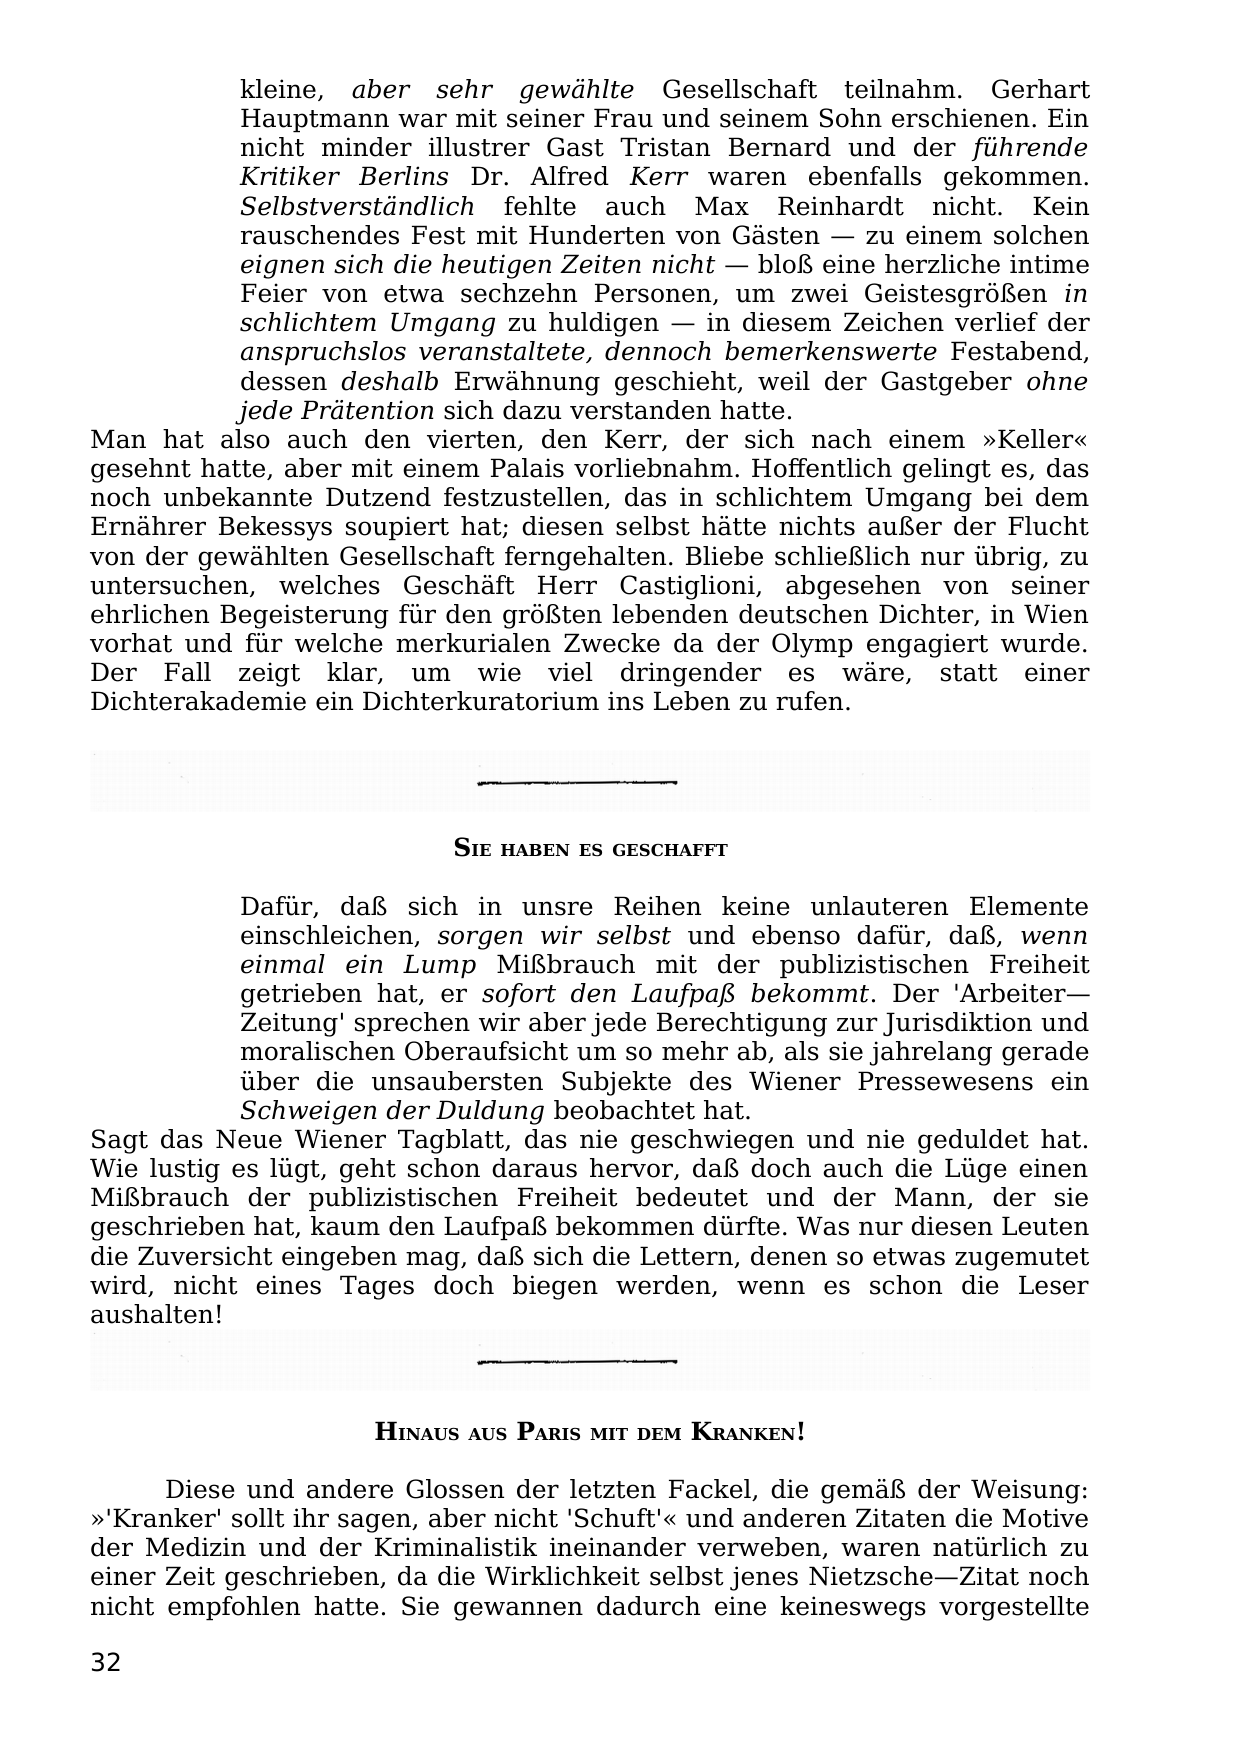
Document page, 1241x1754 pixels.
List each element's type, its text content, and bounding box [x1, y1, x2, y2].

text [90, 717, 1091, 750]
picture [90, 1329, 1091, 1391]
picture [90, 750, 1091, 812]
text kleine, aber sehr gewählte Gesellschaft teilnahm. Gerhart Hauptmann war mit seiner Frau und seinem Sohn erschienen. Ein nicht minder illustrer Gast Tristan Bernard und der führende Kritiker Berlins Dr. Alfred Kerr waren ebenfalls gekommen. Selbstverständlich fehlte auch Max Reinhardt nicht. Kein rauschendes Fest mit Hunderten von Gästen — zu einem solchen eignen sich die heutigen Zeiten nicht — bloß eine herzliche intime Feier von etwa sechzehn Personen, um zwei Geistesgrößen in schlichtem Umgang zu huldigen — in diesem Zeichen verlief der anspruchslos veranstaltete, dennoch bemerkenswerte Festabend, dessen deshalb Erwähnung geschieht, weil der Gastgeber ohne jede Prätention sich dazu verstanden hatte. [240, 75, 1091, 425]
text Sagt das Neue Wiener Tagblatt, das nie geschwiegen und nie geduldet hat. Wie lustig es lügt, geht schon daraus hervor, daß doch auch die Lüge einen Mißbrauch der publizistischen Freiheit bedeutet und der Mann, der sie geschrieben hat, kaum den Laufpaß bekommen dürfte. Was nur diesen Leuten die Zuversicht eingeben mag, daß sich die Lettern, denen so etwas zugemutet wird, nicht eines Tages doch biegen werden, wenn es schon die Leser aushalten! [90, 1125, 1091, 1329]
text Hinaus aus Paris mit dem Kranken! [90, 1391, 1091, 1446]
text Man hat also auch den vierten, den Kerr, der sich nach einem »Keller« gesehnt hatte, aber mit einem Palais vorliebnahm. Hoffentlich gelingt es, das noch unbekannte Dutzend festzustellen, das in schlichtem Umgang bei dem Ernährer Bekessys soupiert hat; diesen selbst hätte nichts außer der Flucht von der gewählten Gesellschaft ferngehalten. Bliebe schließlich nur übrig, zu untersuchen, welches Geschäft Herr Castiglioni, abgesehen von seiner ehrlichen Begeisterung für den größten lebenden deutschen Dichter, in Wien vorhat und für welche merkurialen Zwecke da der Olymp engagiert wurde. Der Fall zeigt klar, um wie viel dringender es wäre, statt einer Dichterakademie ein Dichterkuratorium ins Leben zu rufen. [90, 425, 1091, 717]
text Diese und andere Glossen der letzten Fackel, die gemäß der Weisung: »'Kranker' sollt ihr sagen, aber nicht 'Schuft'« und anderen Zitaten die Motive der Medizin und der Kriminalistik ineinander verweben, waren natürlich zu einer Zeit geschrieben, da die Wirklichkeit selbst jenes Nietzsche—Zitat noch nicht empfohlen hatte. Sie gewannen dadurch eine keineswegs vorgestellte [90, 1475, 1091, 1621]
text Dafür, daß sich in unsre Reihen keine unlauteren Elemente einschleichen, sorgen wir selbst und ebenso dafür, daß, wenn einmal ein Lump Mißbrauch mit der publizistischen Freiheit getrieben hat, er sofort den Laufpaß bekommt. Der 'Arbeiter—Zeitung' sprechen wir aber jede Berechtigung zur Jurisdiktion und moralischen Oberaufsicht um so mehr ab, als sie jahrelang gerade über die unsaubersten Subjekte des Wiener Pressewesens ein Schweigen der Duldung beobachtet hat. [240, 892, 1091, 1125]
text Sie haben es geschafft [90, 812, 1091, 862]
